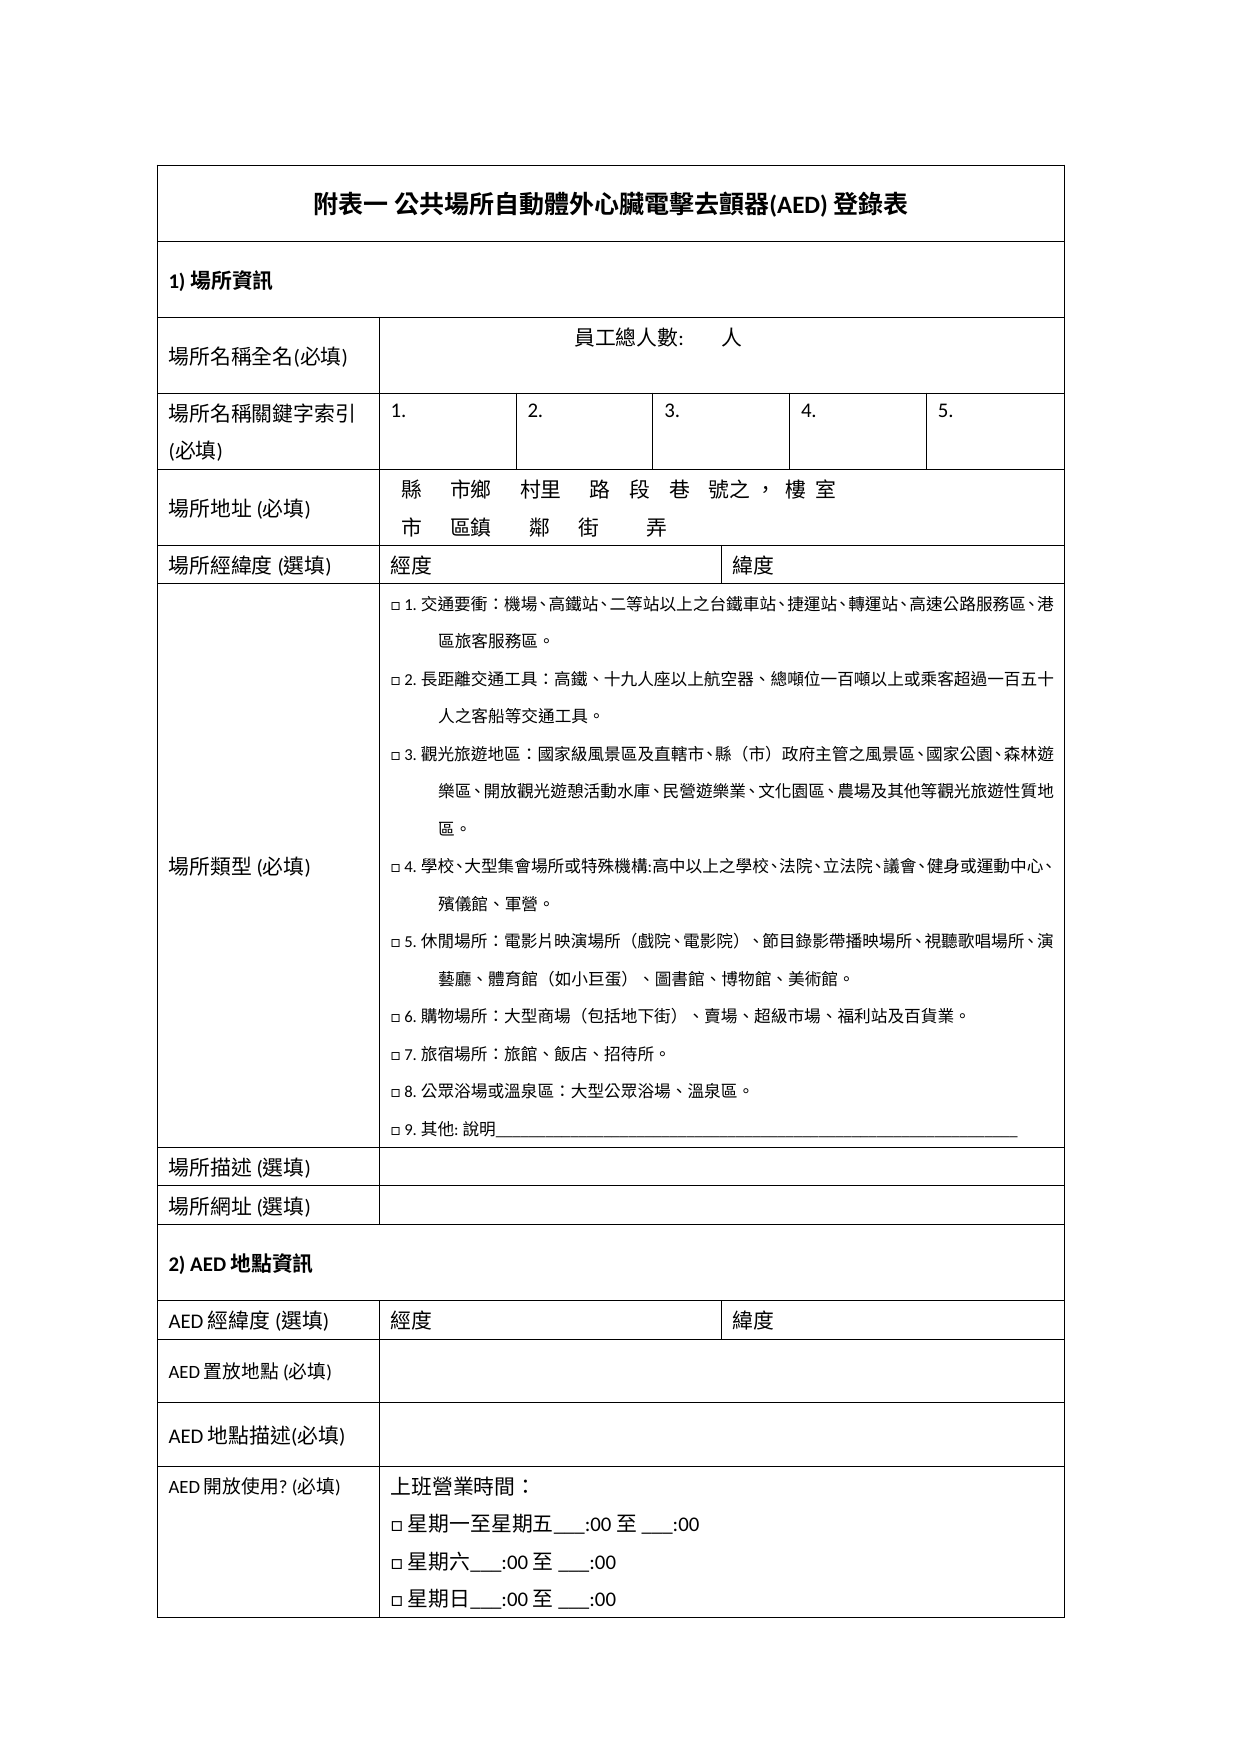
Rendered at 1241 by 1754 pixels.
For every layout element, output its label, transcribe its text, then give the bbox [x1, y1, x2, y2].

table_cell 經度 [380, 546, 721, 583]
table_cell 縣 市鄉 村里 路 段 巷 號之 ， 樓 室 市 區鎮 鄰 街 弄 [380, 470, 1064, 545]
table_cell AED地點描述(必填) [158, 1403, 379, 1466]
table_cell AED經緯度 (選填) [158, 1301, 379, 1338]
table_cell 2. [517, 394, 652, 469]
table_cell 4. [790, 394, 926, 469]
table_cell AED置放地點 (必填) [158, 1340, 379, 1402]
table_cell 場所名稱關鍵字索引(必填) [158, 394, 379, 469]
table_cell 場所網址 (選填) [158, 1186, 379, 1224]
table_cell 員工總人數: 人 [380, 318, 1064, 393]
table_cell 場所描述 (選填) [158, 1148, 379, 1185]
table_cell 2) AED地點資訊 [158, 1225, 1064, 1300]
table_cell 緯度 [722, 546, 1064, 583]
table_cell 上班營業時間： □ 星期一至星期五___:00 至 ___:00 □ 星期六___:00 至 ___:00 □ 星期日___:00 至 ___:00 [380, 1467, 1064, 1617]
table_cell 5. [927, 394, 1064, 469]
table_cell 1. [380, 394, 516, 469]
table_cell 緯度 [722, 1301, 1064, 1338]
table_cell 經度 [380, 1301, 721, 1338]
table_cell 場所名稱全名(必填) [158, 318, 379, 393]
table_cell 場所地址 (必填) [158, 470, 379, 545]
table_cell 1) 場所資訊 [158, 242, 1064, 317]
table_cell [380, 1340, 1064, 1402]
table_cell 3. [653, 394, 789, 469]
table_cell AED開放使用? (必填) [158, 1467, 379, 1617]
table_cell [380, 1148, 1064, 1185]
table_cell 場所經緯度 (選填) [158, 546, 379, 583]
table_cell [380, 1186, 1064, 1224]
table_header 附表一 公共場所自動體外心臟電擊去顫器(AED) 登錄表 [158, 166, 1064, 241]
table_cell □ 1. 交通要衝：機場、高鐵站、二等站以上之台鐵車站、捷運站、轉運站、高速公路服務區、港區旅客服務區。 □ 2. 長距離交通工具：高鐵、十九人座以上航空器、總噸位一百噸以上或乘客超過一百五十人之客船等交通工具。 □ 3. 觀光旅遊地區：國家級風景區及直轄市、縣（市）政府主管之風景區、國家公園、森林遊樂區、開放觀光遊憩活動水庫、民營遊樂業、文化園區、農場及其他等觀光旅遊性質地區。 □ 4. 學校、大型集會場所或特殊機構:高中以上之學校、法院、立法院、議會、健身或運動中心、殯儀館、軍營。 □ 5. 休閒場所：電影片映演場所（戲院、電影院）、節目錄影帶播映場所、視聽歌唱場所、演藝廳、體育館（如小巨蛋）、圖書館、博物館、美術館。 □ 6. 購物場所：大型商場（包括地下街）、賣場、超級市場、福利站及百貨業。 □ 7. 旅宿場所：旅館、飯店、招待所。 □ 8. 公眾浴場或溫泉區：大型公眾浴場、溫泉區。 □ 9. 其他: 說明_______________________________________________________________ [380, 584, 1064, 1147]
table_cell [380, 1403, 1064, 1466]
table_cell 場所類型 (必填) [158, 584, 379, 1147]
